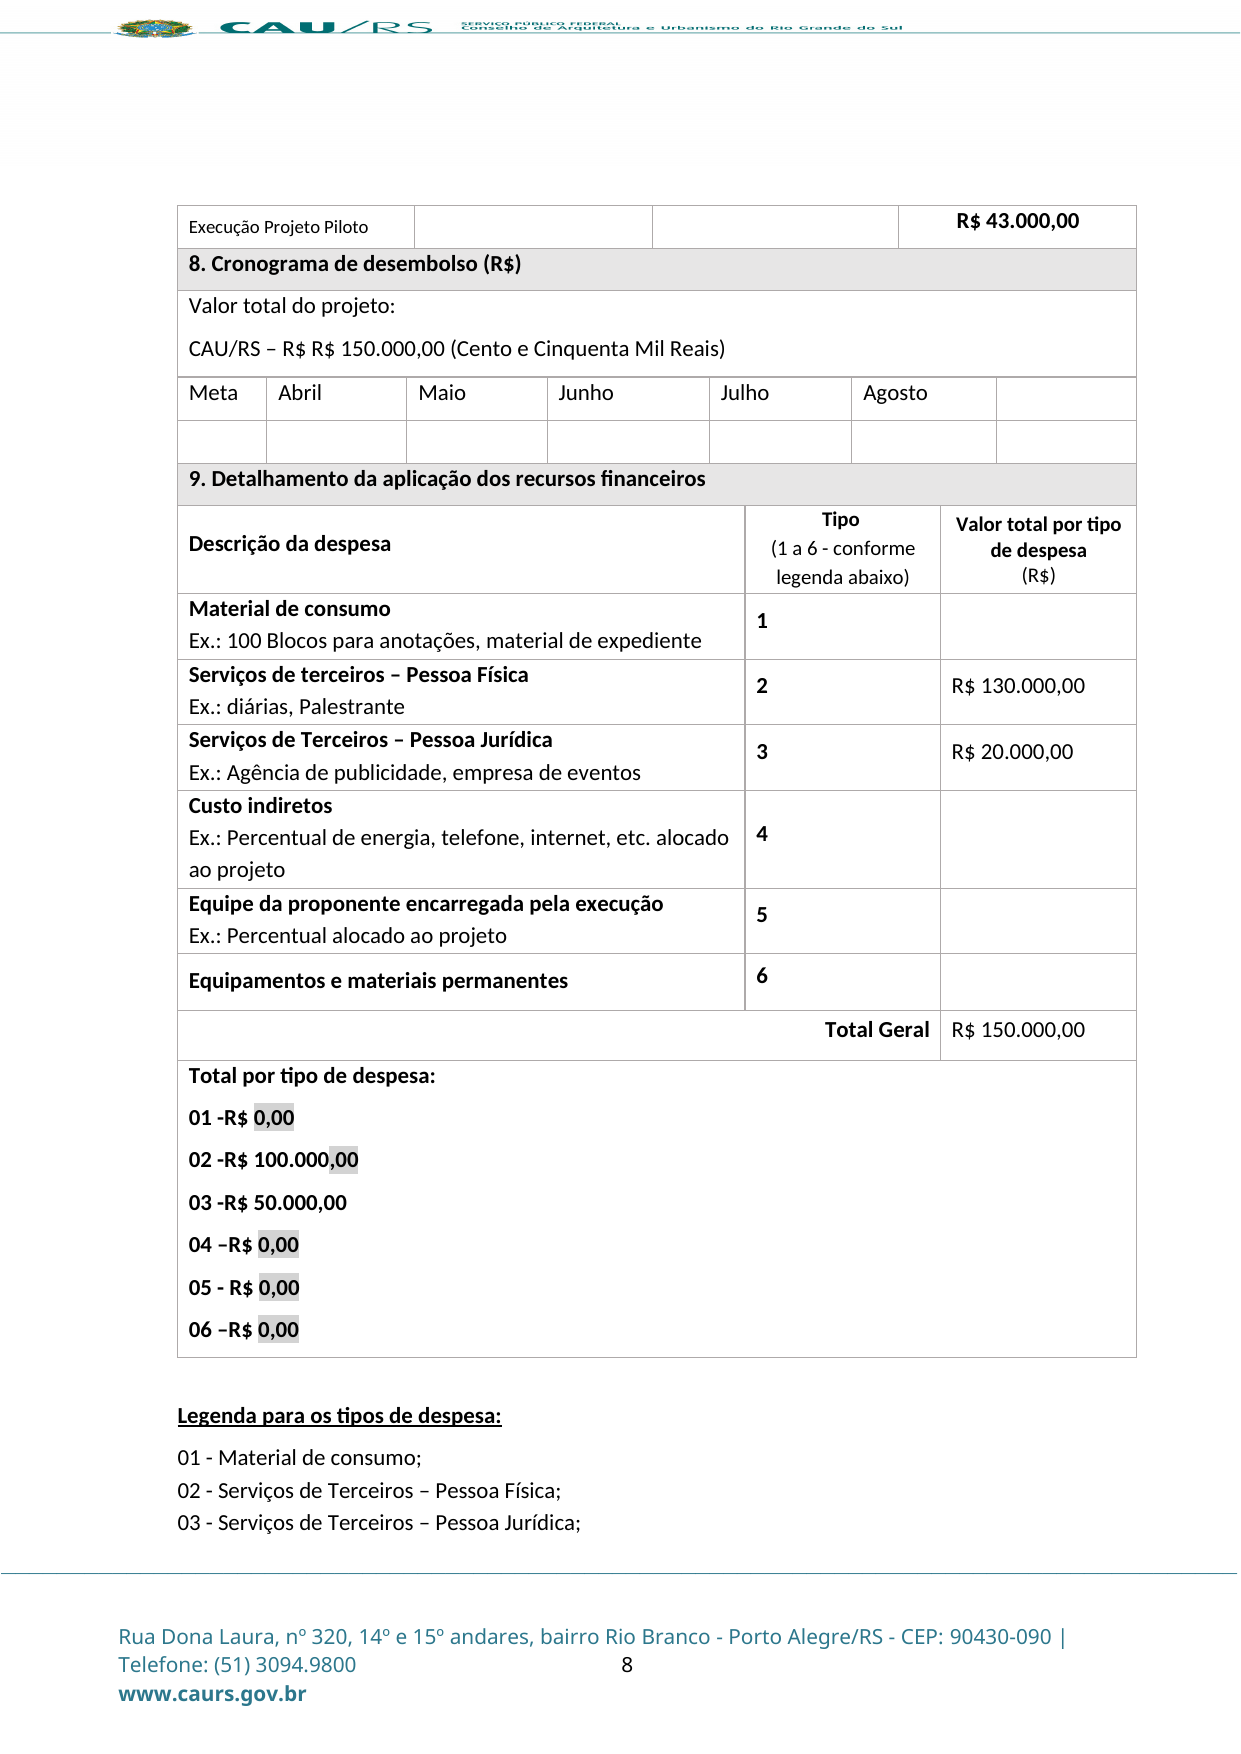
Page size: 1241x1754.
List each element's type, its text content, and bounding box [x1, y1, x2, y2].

table_cell Valor total do projeto: CAU/RS – R$ R$ 150.000,00 (Cento e Cinquenta Mil Reais) [178, 291, 1136, 376]
table_cell Julho [710, 378, 851, 420]
table_cell Valor total por tipo de despesa (R$) [941, 506, 1136, 593]
table_cell 1 [746, 594, 940, 659]
table_cell Material de consumo Ex.: 100 Blocos para anotações, material de expediente [178, 594, 744, 659]
table_cell Tipo (1 a 6 - conforme legenda abaixo) [746, 506, 940, 593]
table_cell R$ 20.000,00 [941, 725, 1136, 790]
table_cell [407, 421, 547, 463]
table_cell Junho [548, 378, 709, 420]
table_cell R$ 130.000,00 [941, 660, 1136, 724]
table_cell [941, 954, 1136, 1010]
table_cell Agosto [852, 378, 996, 420]
text 02 - Serviços de Terceiros – Pessoa Física; [177, 1476, 1152, 1504]
table_cell 4 [746, 791, 940, 888]
table_cell [267, 421, 406, 463]
table_cell [852, 421, 996, 463]
table_cell Execução Projeto Piloto [178, 206, 414, 248]
text 01 - Material de consumo; [177, 1443, 1152, 1471]
table_cell [653, 206, 898, 248]
table_cell Meta [178, 378, 266, 420]
table_cell Equipe da proponente encarregada pela execução Ex.: Percentual alocado ao projeto [178, 889, 744, 953]
table_cell 2 [746, 660, 940, 724]
table_cell [710, 421, 851, 463]
text Legenda para os tipos de despesa: [177, 1401, 1152, 1429]
table_cell Serviços de terceiros – Pessoa Física Ex.: diárias, Palestrante [178, 660, 744, 724]
table_cell Serviços de Terceiros – Pessoa Jurídica Ex.: Agência de publicidade, empresa de eventos [178, 725, 744, 790]
table_cell [178, 421, 266, 463]
text 03 - Serviços de Terceiros – Pessoa Jurídica; [177, 1508, 1152, 1537]
table_cell [941, 889, 1136, 953]
table_cell Total Geral [178, 1011, 940, 1059]
table_cell [941, 791, 1136, 888]
table_cell [415, 206, 652, 248]
table_cell R$ 43.000,00 [899, 206, 1136, 248]
table_cell Abril [267, 378, 406, 420]
table_cell R$ 150.000,00 [941, 1011, 1136, 1059]
table_cell Descrição da despesa [178, 506, 744, 593]
table_cell Total por tipo de despesa: 01 -R$ 0,00 02 -R$ 100.000,00 03 -R$ 50.000,00 04 –R$ 0,00 05 - R$ 0,00 06 –R$ 0,00 [178, 1061, 1136, 1357]
table_cell 3 [746, 725, 940, 790]
table_cell 9. Detalhamento da aplicação dos recursos financeiros [178, 464, 1136, 505]
table_cell Maio [407, 378, 547, 420]
table_cell [997, 378, 1136, 420]
table_cell [941, 594, 1136, 659]
table_cell Equipamentos e materiais permanentes [178, 954, 744, 1010]
table_cell 5 [746, 889, 940, 953]
table_cell [548, 421, 709, 463]
table_cell [997, 421, 1136, 463]
table_cell 6 [746, 954, 940, 1010]
table_cell Custo indiretos Ex.: Percentual de energia, telefone, internet, etc. alocado ao projeto [178, 791, 744, 888]
table_cell 8. Cronograma de desembolso (R$) [178, 249, 1136, 290]
